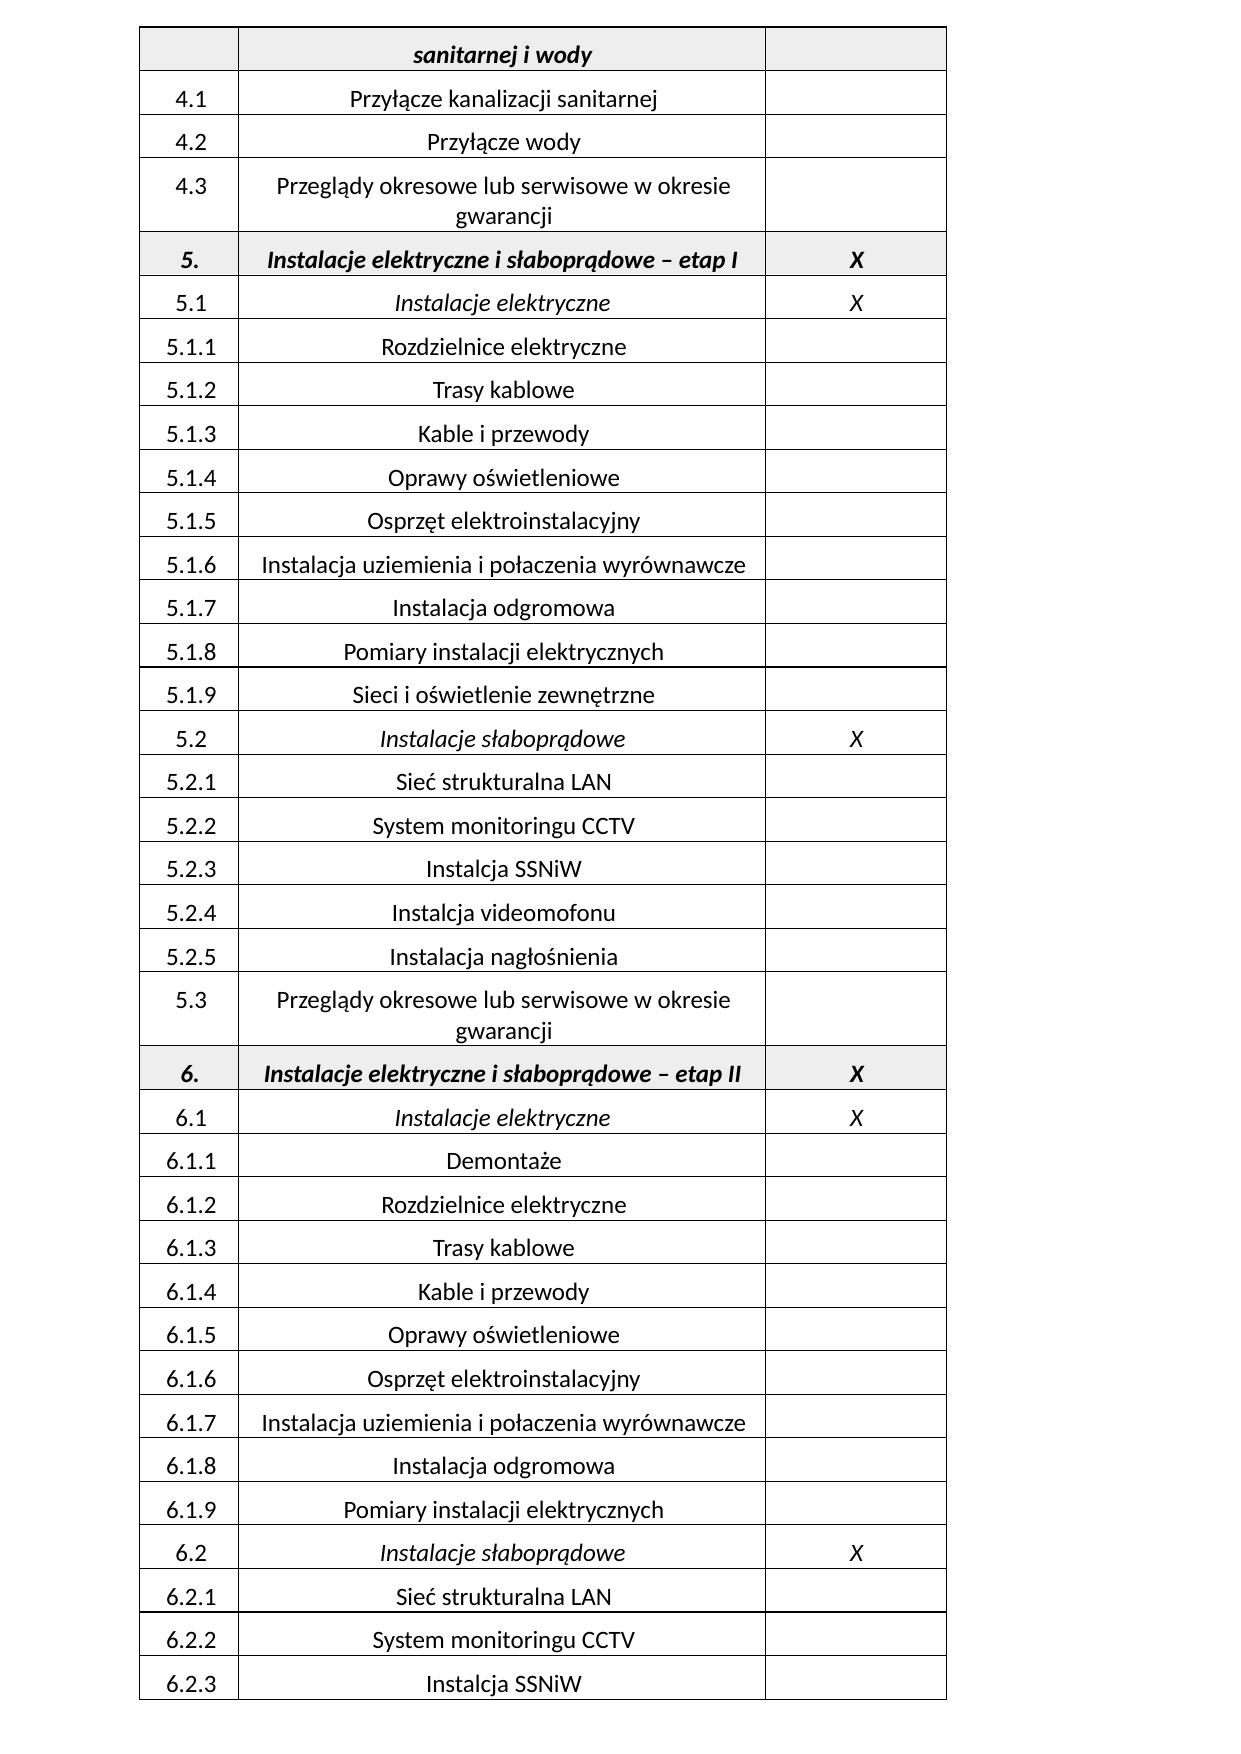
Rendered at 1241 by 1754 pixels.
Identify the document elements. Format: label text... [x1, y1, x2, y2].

table_cell Pomiary instalacji elektrycznych [239, 1482, 765, 1524]
table_cell [766, 755, 946, 797]
table_cell 6.1.2 [140, 1177, 238, 1219]
table_cell 4.2 [140, 115, 238, 157]
table_cell 5.2.4 [140, 885, 238, 928]
table_cell Instalacja uziemienia i połaczenia wyrównawcze [239, 1395, 765, 1437]
table_cell [766, 1438, 946, 1481]
table_cell Instalacja odgromowa [239, 1438, 765, 1481]
table_cell [766, 972, 946, 1045]
table_cell [766, 1613, 946, 1655]
table_cell Sieci i oświetlenie zewnętrzne [239, 668, 765, 710]
table_cell System monitoringu CCTV [239, 1613, 765, 1655]
table_cell Trasy kablowe [239, 1221, 765, 1263]
table_cell Instalacje elektryczne i słaboprądowe – etap II [239, 1046, 765, 1089]
table_cell 5.1.4 [140, 450, 238, 492]
table_cell 6.1.8 [140, 1438, 238, 1481]
table_cell Instalcja SSNiW [239, 1656, 765, 1698]
table_cell 5.2 [140, 711, 238, 753]
table_cell [766, 450, 946, 492]
table_cell Instalcja SSNiW [239, 842, 765, 884]
table_cell Sieć strukturalna LAN [239, 755, 765, 797]
table_cell Pomiary instalacji elektrycznych [239, 624, 765, 666]
table_cell [766, 1395, 946, 1437]
table_cell [766, 842, 946, 884]
table_cell Instalacja uziemienia i połaczenia wyrównawcze [239, 537, 765, 579]
table_cell [766, 28, 946, 70]
table_cell [766, 1221, 946, 1263]
table_cell Osprzęt elektroinstalacyjny [239, 1351, 765, 1394]
table_cell 5.1.2 [140, 363, 238, 405]
table_cell [766, 798, 946, 841]
table_cell [766, 1656, 946, 1698]
table_cell [766, 1308, 946, 1350]
table_cell X [766, 276, 946, 318]
table_cell Instalacje elektryczne i słaboprądowe – etap I [239, 232, 765, 274]
table_cell 5. [140, 232, 238, 274]
table_cell [766, 1482, 946, 1524]
table_cell Rozdzielnice elektryczne [239, 319, 765, 362]
table_cell [766, 493, 946, 536]
table_cell [766, 319, 946, 362]
table_cell [766, 115, 946, 157]
table_cell 6.1.7 [140, 1395, 238, 1437]
table_cell X [766, 232, 946, 274]
table_cell Przyłącze wody [239, 115, 765, 157]
table_cell 6.1.9 [140, 1482, 238, 1524]
table_cell 5.2.3 [140, 842, 238, 884]
table_cell 6.1.3 [140, 1221, 238, 1263]
table_cell Kable i przewody [239, 406, 765, 449]
table_cell X [766, 1046, 946, 1089]
table_cell 5.2.1 [140, 755, 238, 797]
table_cell Przyłącze kanalizacji sanitarnej [239, 71, 765, 113]
table_cell 5.2.5 [140, 929, 238, 971]
table_cell 6. [140, 1046, 238, 1089]
table_cell 5.2.2 [140, 798, 238, 841]
table_cell 4.3 [140, 158, 238, 231]
table_cell Demontaże [239, 1134, 765, 1176]
table_cell 4.1 [140, 71, 238, 113]
table_cell 6.1.1 [140, 1134, 238, 1176]
table_cell [766, 885, 946, 928]
table_cell X [766, 1525, 946, 1568]
table_cell [766, 158, 946, 231]
table_cell 5.1.9 [140, 668, 238, 710]
table_cell 5.3 [140, 972, 238, 1045]
table_cell Instalacje słaboprądowe [239, 711, 765, 753]
table_cell Instalacja odgromowa [239, 580, 765, 623]
table_cell 6.1.4 [140, 1264, 238, 1307]
table_cell X [766, 711, 946, 753]
table_cell Kable i przewody [239, 1264, 765, 1307]
table_cell [766, 668, 946, 710]
table_cell Instalacje słaboprądowe [239, 1525, 765, 1568]
table_cell [766, 537, 946, 579]
table_cell [766, 1177, 946, 1219]
table_cell 6.2 [140, 1525, 238, 1568]
table_cell 5.1.6 [140, 537, 238, 579]
table_cell X [766, 1090, 946, 1132]
table_cell Instalcja videomofonu [239, 885, 765, 928]
table_cell Przeglądy okresowe lub serwisowe w okresie gwarancji [239, 972, 765, 1045]
table_cell 5.1.7 [140, 580, 238, 623]
table_cell Osprzęt elektroinstalacyjny [239, 493, 765, 536]
table_cell [766, 1569, 946, 1611]
table_cell 5.1.3 [140, 406, 238, 449]
table_cell [766, 71, 946, 113]
table_cell Instalacja nagłośnienia [239, 929, 765, 971]
table_cell [766, 1264, 946, 1307]
table_cell 6.2.2 [140, 1613, 238, 1655]
table_cell [140, 28, 238, 70]
table_cell [766, 929, 946, 971]
table_cell Trasy kablowe [239, 363, 765, 405]
table_cell sanitarnej i wody [239, 28, 765, 70]
table_cell Oprawy oświetleniowe [239, 450, 765, 492]
table_cell System monitoringu CCTV [239, 798, 765, 841]
table_cell 6.1.6 [140, 1351, 238, 1394]
table_cell 6.2.1 [140, 1569, 238, 1611]
table_cell [766, 624, 946, 666]
table_cell Instalacje elektryczne [239, 1090, 765, 1132]
table_cell 5.1.5 [140, 493, 238, 536]
table_cell [766, 580, 946, 623]
table_cell 5.1.1 [140, 319, 238, 362]
table_cell 5.1.8 [140, 624, 238, 666]
table_cell Instalacje elektryczne [239, 276, 765, 318]
table_cell [766, 363, 946, 405]
table_cell [766, 406, 946, 449]
table_cell Rozdzielnice elektryczne [239, 1177, 765, 1219]
table_cell 6.1 [140, 1090, 238, 1132]
table_cell [766, 1351, 946, 1394]
table_cell Sieć strukturalna LAN [239, 1569, 765, 1611]
table_cell 6.1.5 [140, 1308, 238, 1350]
table_cell [766, 1134, 946, 1176]
table_cell Przeglądy okresowe lub serwisowe w okresie gwarancji [239, 158, 765, 231]
table_cell 6.2.3 [140, 1656, 238, 1698]
table_cell Oprawy oświetleniowe [239, 1308, 765, 1350]
table_cell 5.1 [140, 276, 238, 318]
